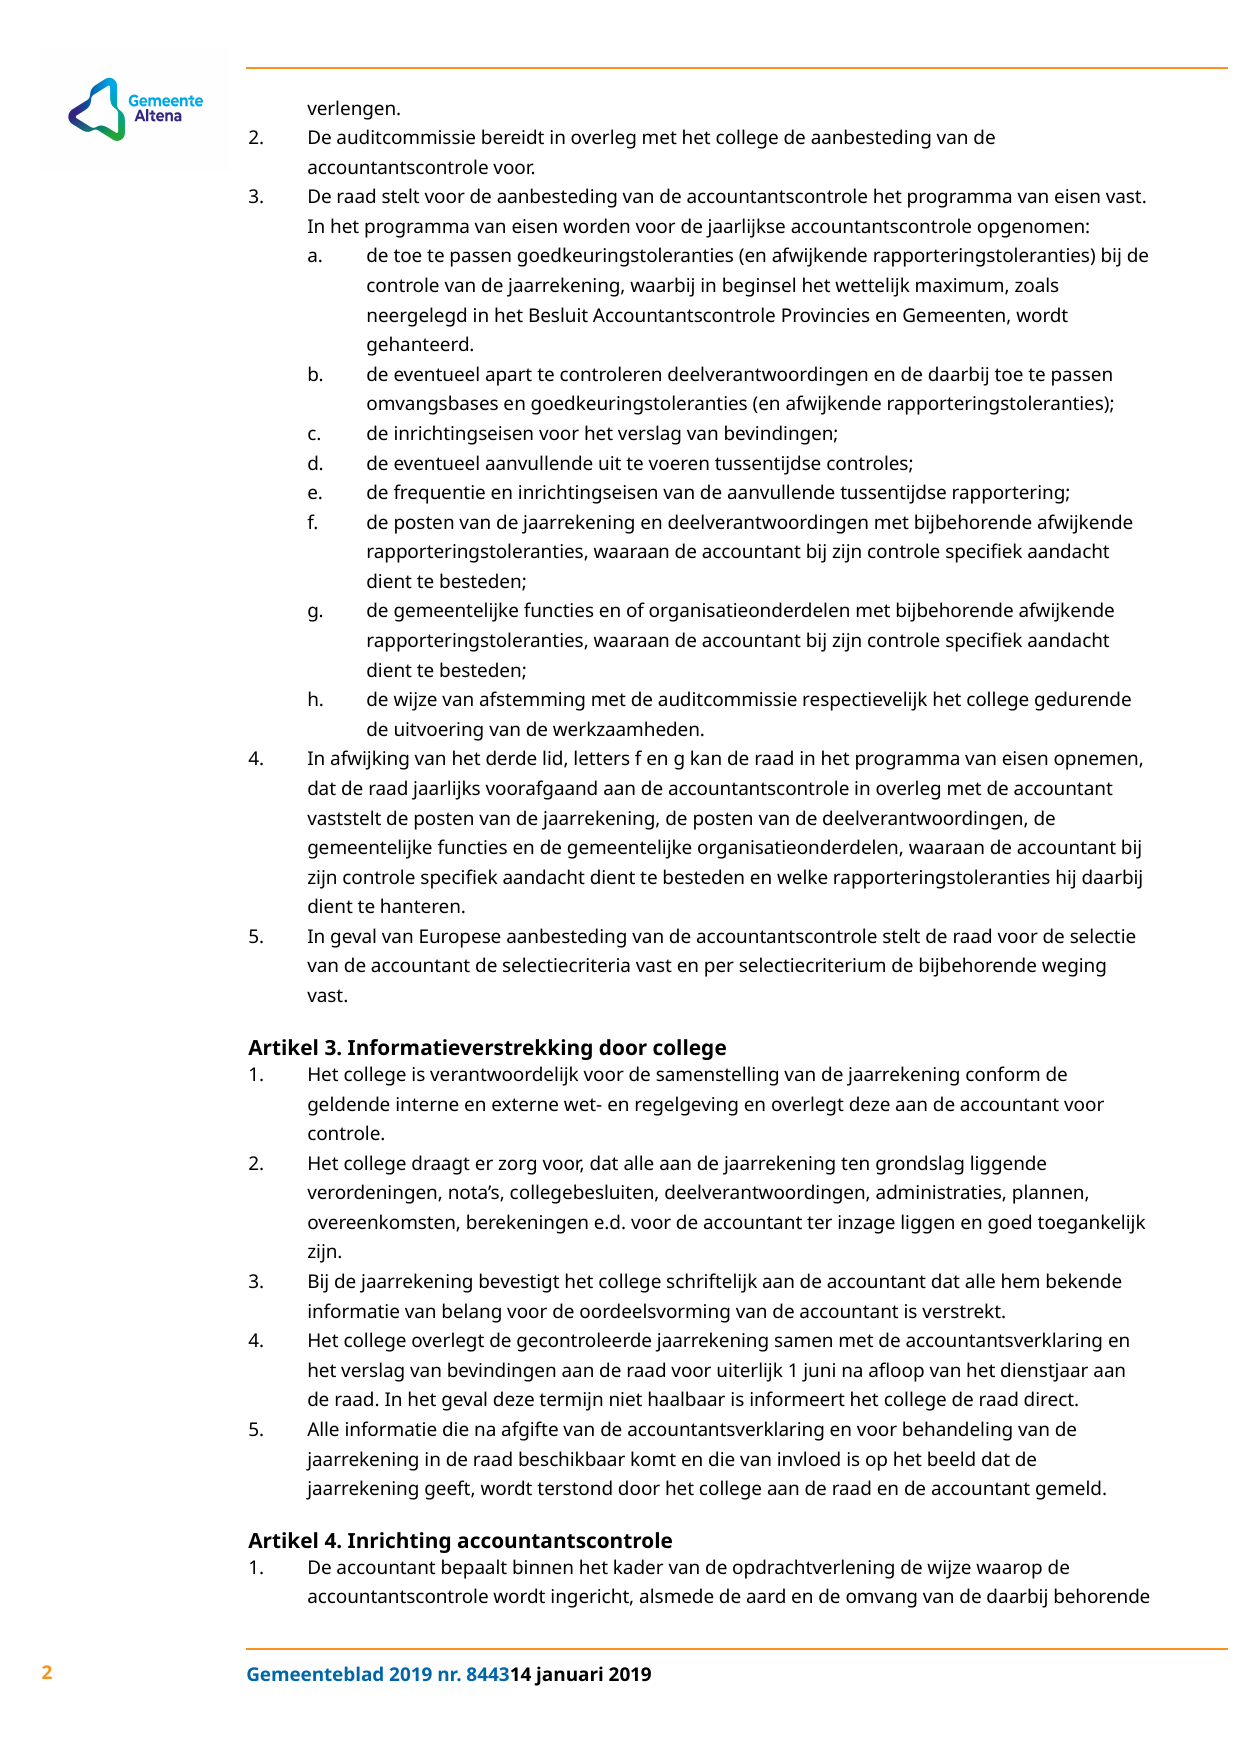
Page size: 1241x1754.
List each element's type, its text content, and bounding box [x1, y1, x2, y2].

list De raad stelt voor de aanbesteding van de accountantscontrole het programma van eisen vast. In het programma van eisen worden voor de jaarlijkse accountantscontrole opgenomen: [248, 183, 1152, 239]
list de wijze van afstemming met de auditcommissie respectievelijk het college gedurende de uitvoering van de werkzaamheden. [307, 686, 1152, 742]
list Het college draagt er zorg voor, dat alle aan de jaarrekening ten grondslag liggende verordeningen, nota’s, collegebesluiten, deelverantwoordingen, administraties, plannen, overeenkomsten, berekeningen e.d. voor de accountant ter inzage liggen en goed toegankelijk zijn. [248, 1150, 1152, 1264]
list Het college overlegt de gecontroleerde jaarrekening samen met de accountantsverklaring en het verslag van bevindingen aan de raad voor uiterlijk 1 juni na afloop van het dienstjaar aan de raad. In het geval deze termijn niet haalbaar is informeert het college de raad direct. [248, 1327, 1152, 1412]
list de gemeentelijke functies en of organisatieonderdelen met bijbehorende afwijkende rapporteringstoleranties, waaraan de accountant bij zijn controle specifiek aandacht dient te besteden; [307, 598, 1152, 683]
list Bij de jaarrekening bevestigt het college schriftelijk aan de accountant dat alle hem bekende informatie van belang voor de oordeelsvorming van de accountant is verstrekt. [248, 1268, 1152, 1323]
list de posten van de jaarrekening en deelverantwoordingen met bijbehorende afwijkende rapporteringstoleranties, waaraan de accountant bij zijn controle specifiek aandacht dient te besteden; [307, 509, 1152, 594]
list In geval van Europese aanbesteding van de accountantscontrole stelt de raad voor de selectie van de accountant de selectiecriteria vast en per selectiecriterium de bijbehorende weging vast. [248, 923, 1152, 1008]
list In afwijking van het derde lid, letters f en g kan de raad in het programma van eisen opnemen, dat de raad jaarlijks voorafgaand aan de accountantscontrole in overleg met de accountant vaststelt de posten van de jaarrekening, de posten van de deelverantwoordingen, de gemeentelijke functies en de gemeentelijke organisatieonderdelen, waaraan de accountant bij zijn controle specifiek aandacht dient te besteden en welke rapporteringstoleranties hij daarbij dient te hanteren. [248, 746, 1152, 919]
list Het college is verantwoordelijk voor de samenstelling van de jaarrekening conform de geldende interne en externe wet- en regelgeving en overlegt deze aan de accountant voor controle. [248, 1061, 1152, 1146]
text Artikel 3. Informatieverstrekking door college [248, 1033, 1152, 1061]
list de eventueel aanvullende uit te voeren tussentijdse controles; [307, 450, 1152, 476]
picture [41, 47, 231, 172]
list De accountant bepaalt binnen het kader van de opdrachtverlening de wijze waarop de accountantscontrole wordt ingericht, alsmede de aard en de omvang van de daarbij behorende [248, 1554, 1152, 1609]
list Alle informatie die na afgifte van de accountantsverklaring en voor behandeling van de jaarrekening in de raad beschikbaar komt en die van invloed is op het beeld dat de jaarrekening geeft, wordt terstond door het college aan de raad en de accountant gemeld. [248, 1416, 1152, 1501]
list verlengen. [248, 95, 1152, 121]
text Artikel 4. Inrichting accountantscontrole [248, 1526, 1152, 1554]
list de eventueel apart te controleren deelverantwoordingen en de daarbij toe te passen omvangsbases en goedkeuringstoleranties (en afwijkende rapporteringstoleranties); [307, 361, 1152, 416]
list De auditcommissie bereidt in overleg met het college de aanbesteding van de accountantscontrole voor. [248, 124, 1152, 180]
list de inrichtingseisen voor het verslag van bevindingen; [307, 420, 1152, 446]
list de toe te passen goedkeuringstoleranties (en afwijkende rapporteringstoleranties) bij de controle van de jaarrekening, waarbij in beginsel het wettelijk maximum, zoals neergelegd in het Besluit Accountantscontrole Provincies en Gemeenten, wordt gehanteerd. [307, 243, 1152, 357]
list de frequentie en inrichtingseisen van de aanvullende tussentijdse rapportering; [307, 479, 1152, 505]
